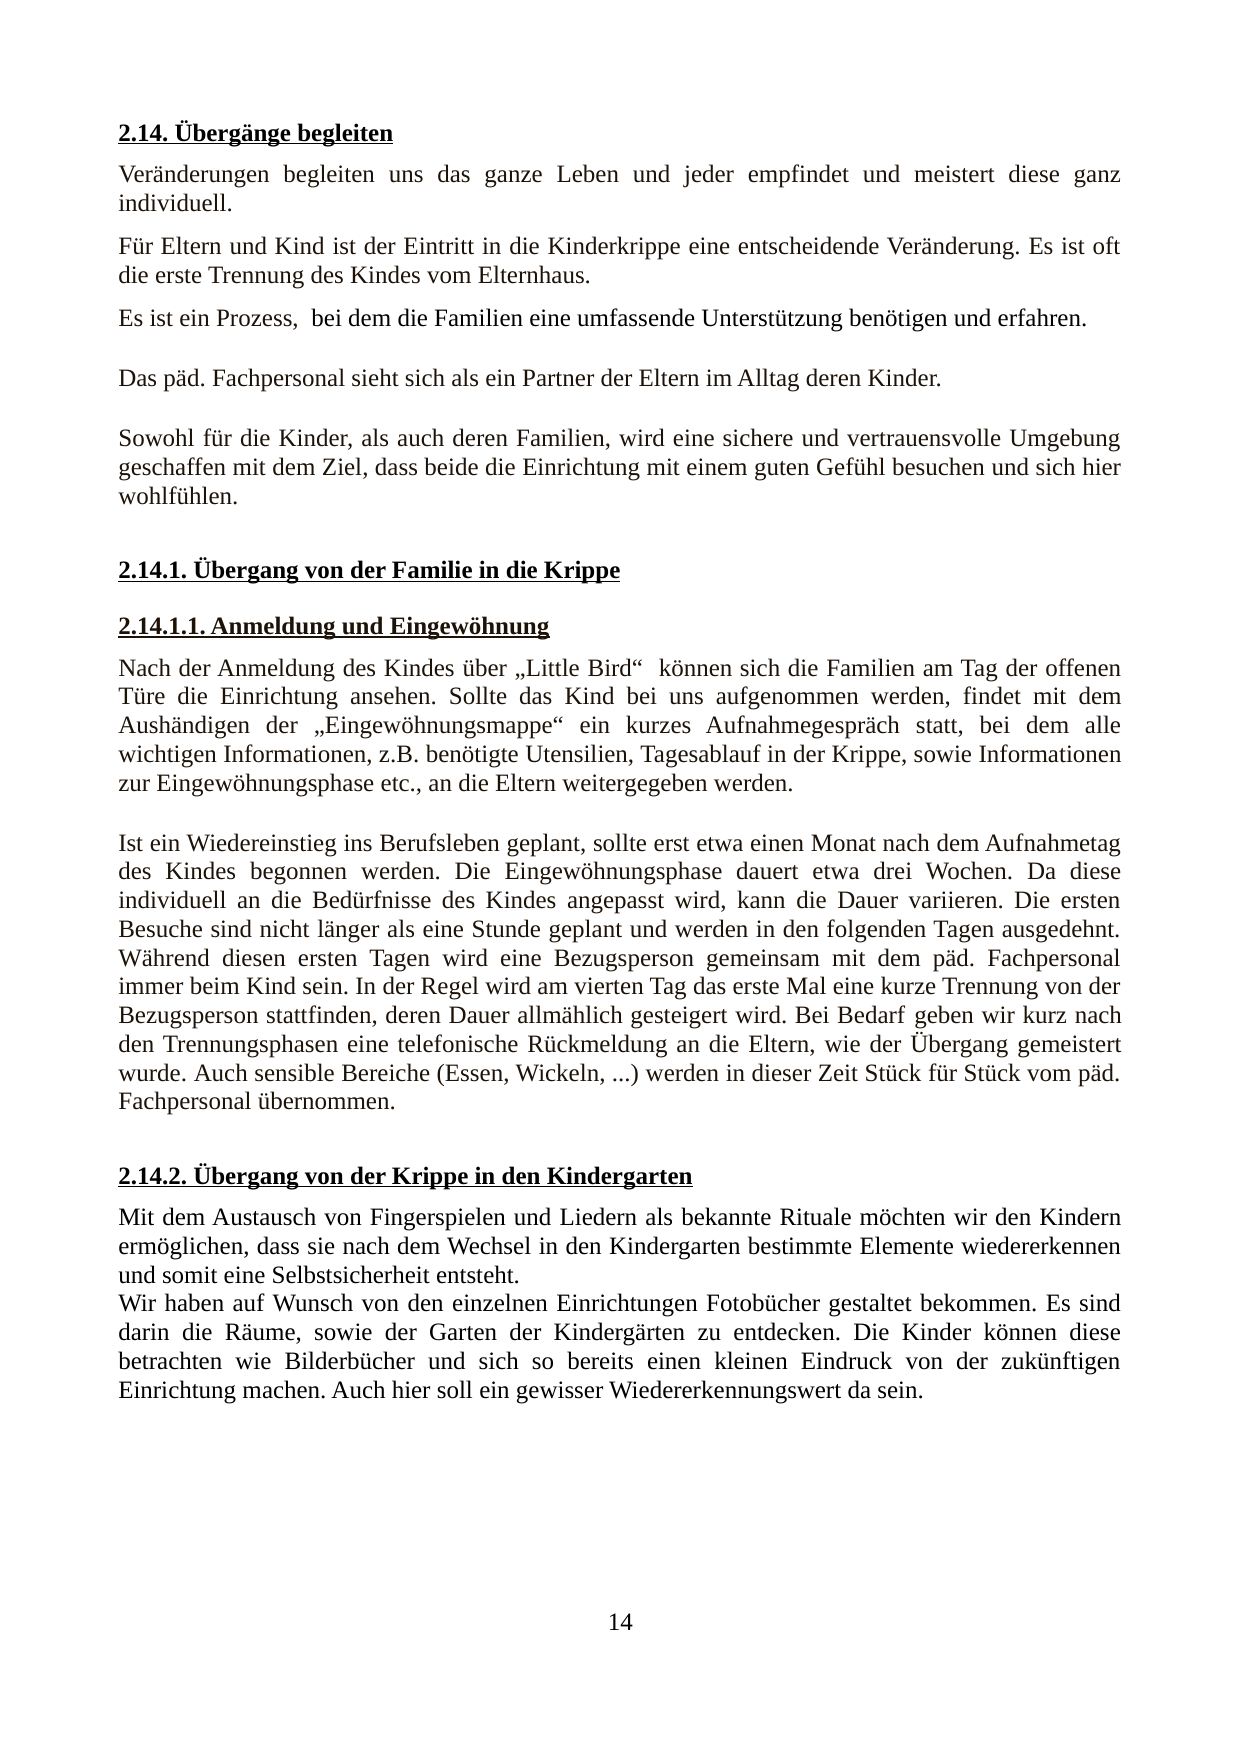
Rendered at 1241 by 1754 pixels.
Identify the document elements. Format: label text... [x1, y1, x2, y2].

subtitle 2.14. Übergänge begleiten [118, 118, 1122, 147]
text Sowohl für die Kinder, als auch deren Familien, wird eine sichere und vertrauensvolle Umgebung geschaffen mit dem Ziel, dass beide die Einrichtung mit einem guten Gefühl besuchen und sich hier wohlfühlen. [118, 423, 1122, 510]
text Veränderungen begleiten uns das ganze Leben und jeder empfindet und meistert diese ganz individuell. [118, 159, 1122, 217]
text Mit dem Austausch von Fingerspielen und Liedern als bekannte Rituale möchten wir den Kindern ermöglichen, dass sie nach dem Wechsel in den Kindergarten bestimmte Elemente wiedererkennen und somit eine Selbstsicherheit entsteht. [118, 1202, 1122, 1288]
text Für Eltern und Kind ist der Eintritt in die Kinderkrippe eine entscheidende Veränderung. Es ist oft die erste Trennung des Kindes vom Elternhaus. [118, 231, 1122, 289]
subtitle 2.14.1. Übergang von der Familie in die Krippe [118, 556, 1122, 584]
text Wir haben auf Wunsch von den einzelnen Einrichtungen Fotobücher gestaltet bekommen. Es sind darin die Räume, sowie der Garten der Kindergärten zu entdecken. Die Kinder können diese betrachten wie Bilderbücher und sich so bereits einen kleinen Eindruck von der zukünftigen Einrichtung machen. Auch hier soll ein gewisser Wiedererkennungswert da sein. [118, 1288, 1122, 1403]
text Es ist ein Prozess, bei dem die Familien eine umfassende Unterstützung benötigen und erfahren. [118, 303, 1122, 332]
text Nach der Anmeldung des Kindes über „Little Bird“ können sich die Familien am Tag der offenen Türe die Einrichtung ansehen. Sollte das Kind bei uns aufgenommen werden, findet mit dem Aushändigen der „Eingewöhnungsmappe“ ein kurzes Aufnahmegespräch statt, bei dem alle wichtigen Informationen, z.B. benötigte Utensilien, Tagesablauf in der Krippe, sowie Informationen zur Eingewöhnungsphase etc., an die Eltern weitergegeben werden. [118, 653, 1122, 796]
subtitle 2.14.1.1. Anmeldung und Eingewöhnung [118, 611, 1122, 640]
text Das päd. Fachpersonal sieht sich als ein Partner der Eltern im Alltag deren Kinder. [118, 363, 1122, 392]
text Ist ein Wiedereinstieg ins Berufsleben geplant, sollte erst etwa einen Monat nach dem Aufnahmetag des Kindes begonnen werden. Die Eingewöhnungsphase dauert etwa drei Wochen. Da diese individuell an die Bedürfnisse des Kindes angepasst wird, kann die Dauer variieren. Die ersten Besuche sind nicht länger als eine Stunde geplant und werden in den folgenden Tagen ausgedehnt. Während diesen ersten Tagen wird eine Bezugsperson gemeinsam mit dem päd. Fachpersonal immer beim Kind sein. In der Regel wird am vierten Tag das erste Mal eine kurze Trennung von der Bezugsperson stattfinden, deren Dauer allmählich gesteigert wird. Bei Bedarf geben wir kurz nach den Trennungsphasen eine telefonische Rückmeldung an die Eltern, wie der Übergang gemeistert wurde. Auch sensible Bereiche (Essen, Wickeln, ...) werden in dieser Zeit Stück für Stück vom päd. Fachpersonal übernommen. [118, 828, 1122, 1115]
subtitle 2.14.2. Übergang von der Krippe in den Kindergarten [118, 1161, 1122, 1190]
